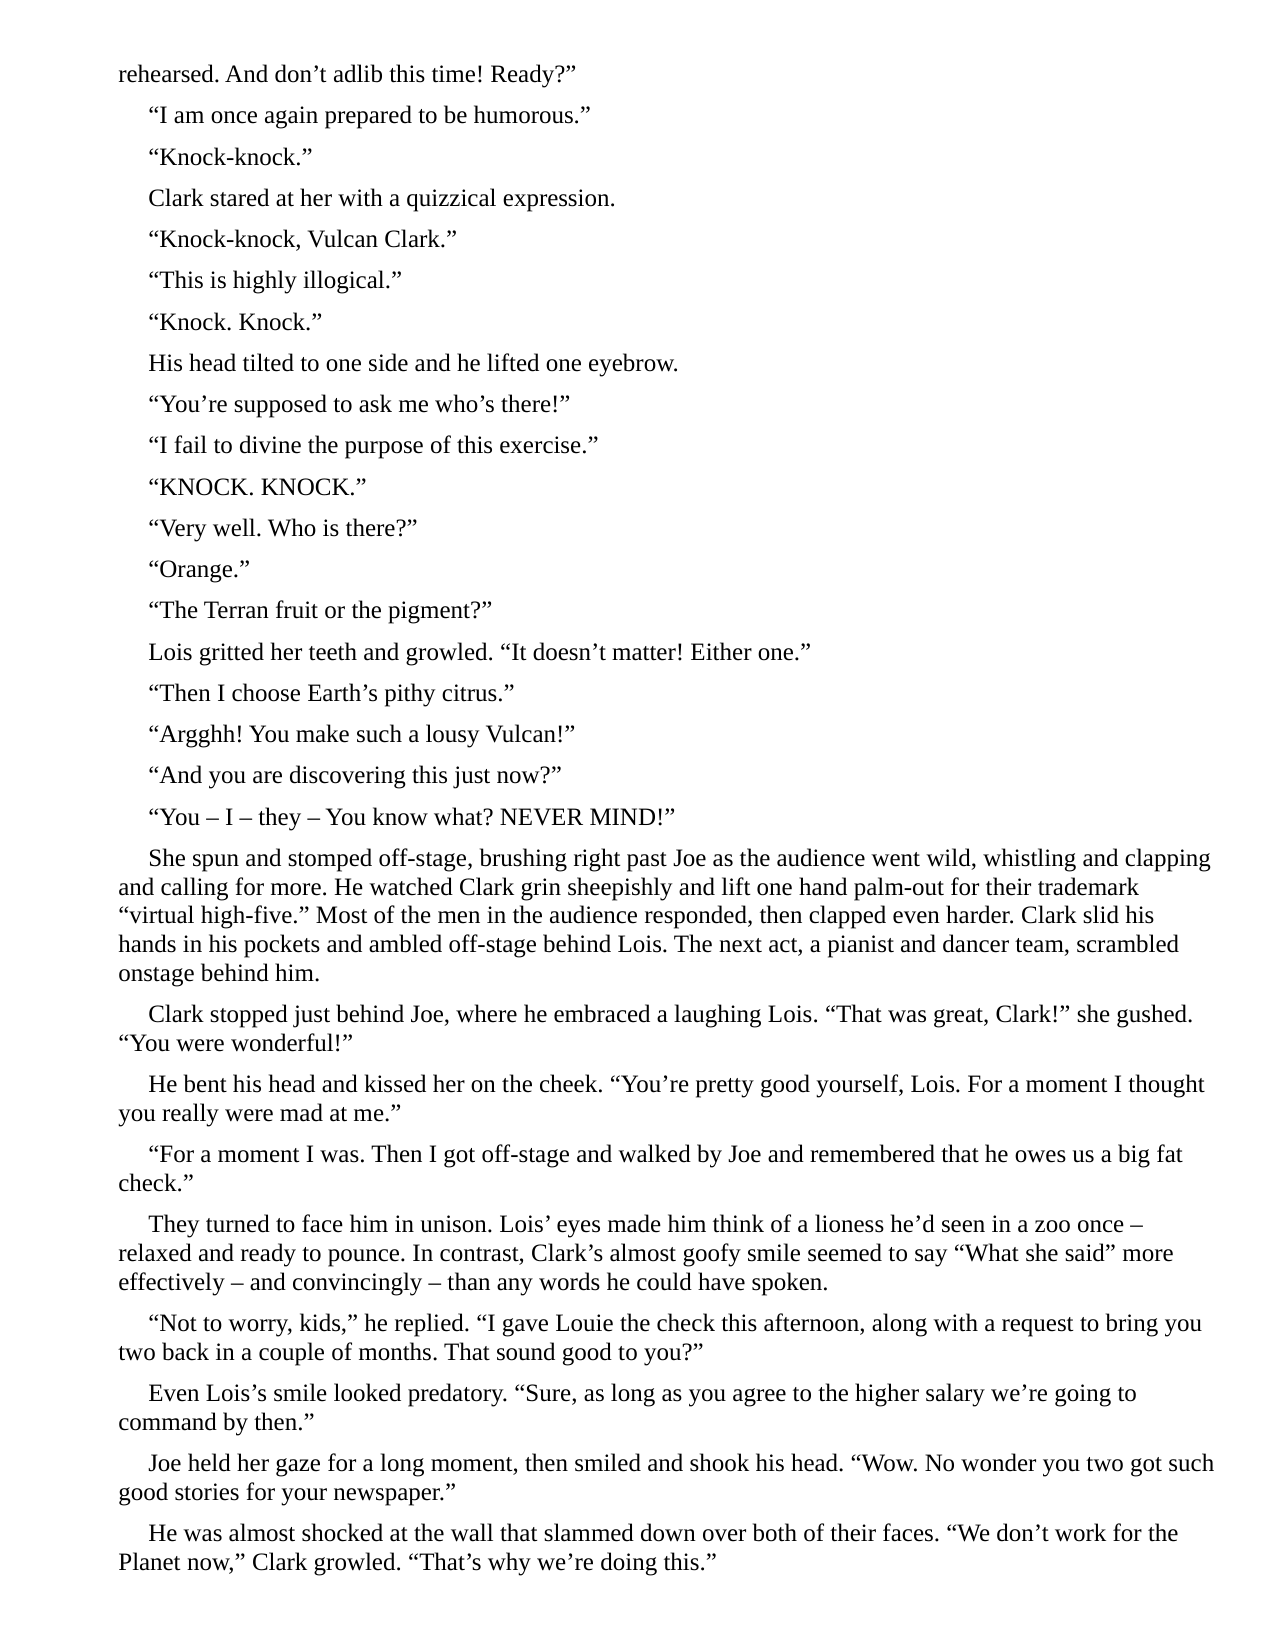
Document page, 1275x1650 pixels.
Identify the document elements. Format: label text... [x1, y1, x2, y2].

text “For a moment I was. Then I got off-stage and walked by Joe and remembered that he owes us a big fat check.” [118, 1139, 1216, 1197]
text Even Lois’s smile looked predatory. “Sure, as long as you agree to the higher salary we’re going to command by then.” [118, 1378, 1216, 1435]
text “KNOCK. KNOCK.” [118, 472, 1216, 500]
text “Knock-knock, Vulcan Clark.” [118, 224, 1216, 253]
text “Not to worry, kids,” he replied. “I gave Louie the check this afternoon, along with a request to bring you two back in a couple of months. That sound good to you?” [118, 1308, 1216, 1365]
text “I am once again prepared to be humorous.” [118, 100, 1216, 129]
text He bent his head and kissed her on the cheek. “You’re pretty good yourself, Lois. For a moment I thought you really were mad at me.” [118, 1069, 1216, 1127]
text His head tilted to one side and he lifted one eyebrow. [118, 348, 1216, 377]
text Clark stared at her with a quizzical expression. [118, 183, 1216, 212]
text “Orange.” [118, 554, 1216, 583]
text “I fail to divine the purpose of this exercise.” [118, 430, 1216, 459]
text “Then I choose Earth’s pithy citrus.” [118, 678, 1216, 707]
text “The Terran fruit or the pigment?” [118, 595, 1216, 624]
text Joe held her gaze for a long moment, then smiled and shook his head. “Wow. No wonder you two got such good stories for your newspaper.” [118, 1448, 1216, 1505]
text “You – I – they – You know what? NEVER MIND!” [118, 802, 1216, 830]
text “Argghh! You make such a lousy Vulcan!” [118, 719, 1216, 748]
text rehearsed. And don’t adlib this time! Ready?” [118, 59, 1216, 88]
text Clark stopped just behind Joe, where he embraced a laughing Lois. “That was great, Clark!” she gushed. “You were wonderful!” [118, 999, 1216, 1057]
text “Very well. Who is there?” [118, 513, 1216, 542]
text He was almost shocked at the wall that slammed down over both of their faces. “We don’t work for the Planet now,” Clark growled. “That’s why we’re doing this.” [118, 1518, 1216, 1575]
text “You’re supposed to ask me who’s there!” [118, 389, 1216, 418]
text “Knock-knock.” [118, 142, 1216, 170]
text She spun and stomped off-stage, brushing right past Joe as the audience went wild, whistling and clapping and calling for more. He watched Clark grin sheepishly and lift one hand palm-out for their trademark “virtual high-five.” Most of the men in the audience responded, then clapped even harder. Clark slid his hands in his pockets and ambled off-stage behind Lois. The next act, a pianist and dancer team, scrambled onstage behind him. [118, 843, 1216, 987]
text “Knock. Knock.” [118, 307, 1216, 335]
text “This is highly illogical.” [118, 265, 1216, 294]
text Lois gritted her teeth and growled. “It doesn’t matter! Either one.” [118, 637, 1216, 665]
text “And you are discovering this just now?” [118, 760, 1216, 789]
text They turned to face him in unison. Lois’ eyes made him think of a lioness he’d seen in a zoo once – relaxed and ready to pounce. In contrast, Clark’s almost goofy smile seemed to say “What she said” more effectively – and convincingly – than any words he could have spoken. [118, 1209, 1216, 1295]
